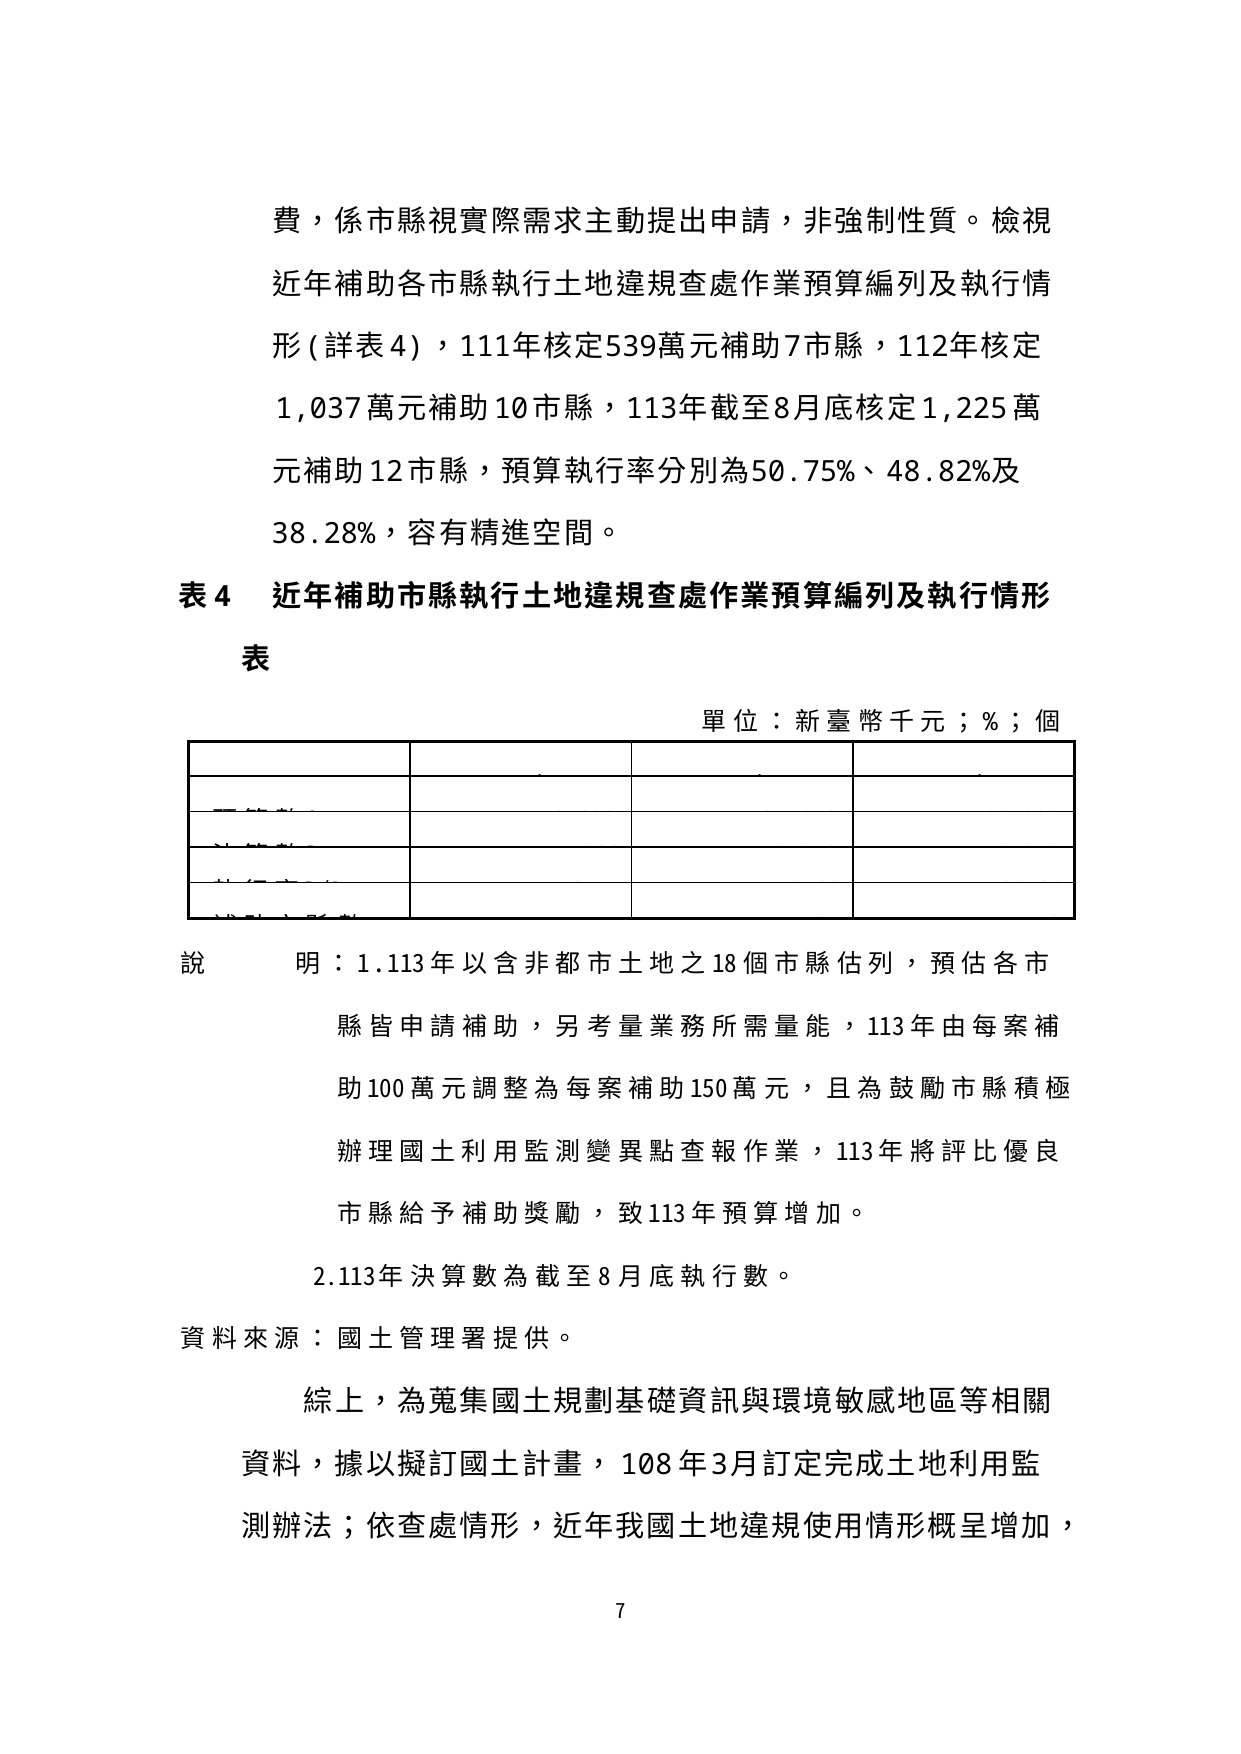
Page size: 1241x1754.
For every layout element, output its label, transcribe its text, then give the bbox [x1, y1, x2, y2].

text 費，係市縣視實際需求主動提出申請，非強制性質。檢視近年補助各市縣執行土地違規查處作業預算編列及執行情形(詳表4)，111年核定539萬元補助7市縣，112年核定1,037萬元補助10市縣，113年截至8月底核定1,225萬元補助12市縣，預算執行率分別為50.75%、48.82%及38.28%，容有精進空間。 [266, 177, 1063, 552]
table_cell 5,390 [411, 812, 631, 846]
text 表4 近年補助市縣執行土地違規查處作業預算編列及執行情形表 [177, 552, 1063, 677]
text 綜上，為蒐集國土規劃基礎資訊與環境敏感地區等相關資料，據以擬訂國土計畫，108年3月訂定完成土地利用監測辦法；依查處情形，近年我國土地違規使用情形概呈增加，其中違規傾倒廢土案件之違規比率逾9成；又國土永續發展基金雖自111年起補助市縣辦理國土計畫違規查處作業經費，預算執行率僅約5成，亟待加強督導管理。 [236, 1357, 1063, 1545]
table_cell 執行率B/A [190, 848, 409, 881]
table_header 112年 [632, 743, 852, 775]
table_cell 21,240 [632, 777, 852, 811]
text 說 明：1.113年以含非都市土地之18個市縣估列，預估各市縣皆申請補助，另考量業務所需量能，113年由每案補助100萬元調整為每案補助150萬元，且為鼓勵市縣積極辦理國土利用監測變異點查報作業，113年將評比優良市縣給予補助獎勵，致113年預算增加。 [177, 920, 1078, 1232]
table_cell 38.28 [854, 848, 1073, 881]
table_cell 32,000 [854, 777, 1073, 811]
table_cell 12,250 [854, 812, 1073, 846]
table_cell 決算數B [190, 812, 409, 846]
table_cell 7 [411, 883, 631, 917]
text 資料來源：國土管理署提供。 [177, 1295, 1036, 1357]
table_header 113年 [854, 743, 1073, 775]
table_header 111年 [411, 743, 631, 775]
text 2.113年決算數為截至8月底執行數。 [272, 1232, 1036, 1295]
table_cell 預算數A [190, 777, 409, 811]
table_header 項目 [190, 743, 409, 775]
table_cell 50.75 [411, 848, 631, 881]
text 單位：新臺幣千元；%；個 [177, 677, 1063, 740]
table_cell 補助市縣數 [190, 883, 409, 917]
table_cell 10,370 [632, 812, 852, 846]
table_cell 12 [854, 883, 1073, 917]
table_cell 10,620 [411, 777, 631, 811]
table_cell 10 [632, 883, 852, 917]
table_cell 48.82 [632, 848, 852, 881]
